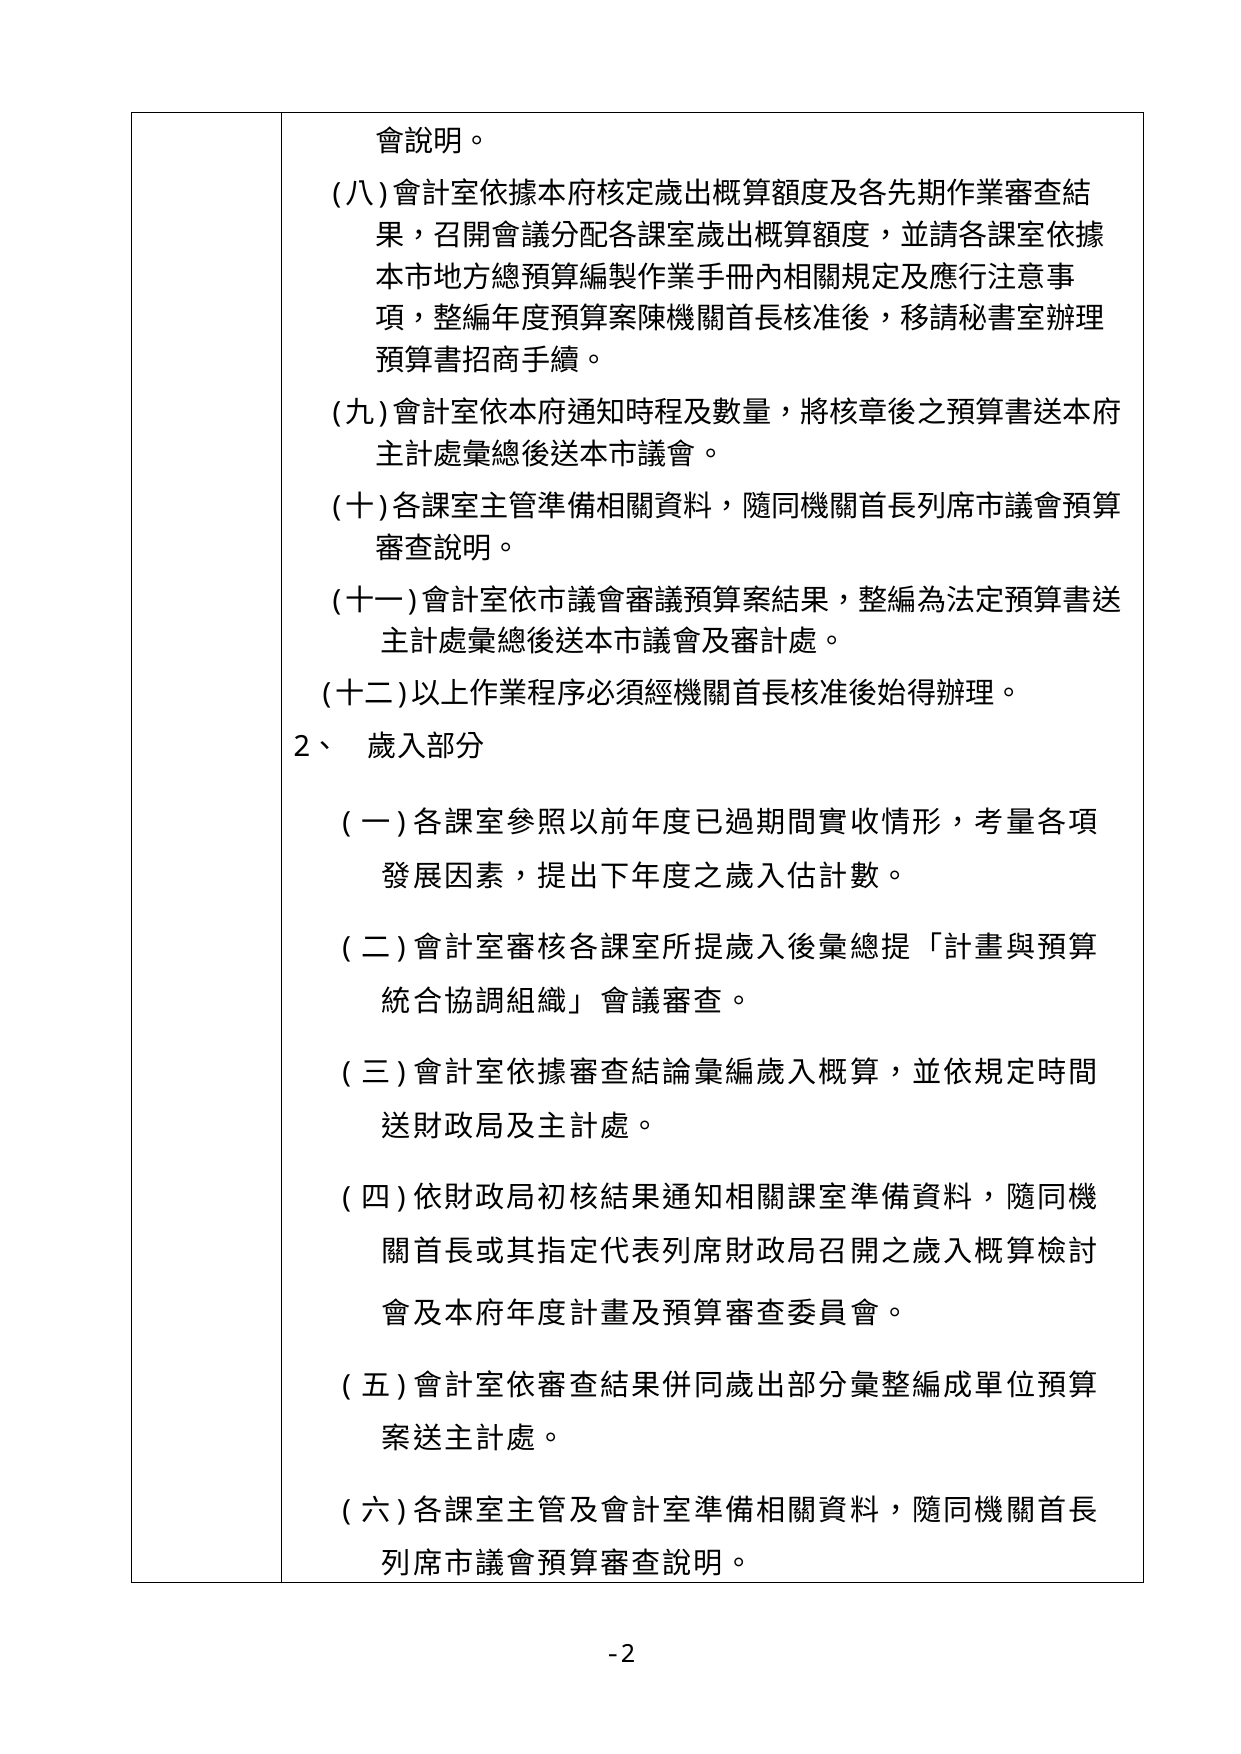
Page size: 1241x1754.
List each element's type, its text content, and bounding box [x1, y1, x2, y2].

table_cell [132, 113, 281, 1582]
table_cell 會說明。 (八)會計室依據本府核定歲出概算額度及各先期作業審查結果，召開會議分配各課室歲出概算額度，並請各課室依據本市地方總預算編製作業手冊內相關規定及應行注意事項，整編年度預算案陳機關首長核准後，移請秘書室辦理預算書招商手續。 (九)會計室依本府通知時程及數量，將核章後之預算書送本府主計處彙總後送本市議會。 (十)各課室主管準備相關資料，隨同機關首長列席市議會預算審查說明。 (十一)會計室依市議會審議預算案結果，整編為法定預算書送主計處彙總後送本市議會及審計處。 (十二)以上作業程序必須經機關首長核准後始得辦理。 歲入部分 (一)各課室參照以前年度已過期間實收情形，考量各項發展因素，提出下年度之歲入估計數。 (二)會計室審核各課室所提歲入後彙總提「計畫與預算統合協調組織」會議審查。 (三)會計室依據審查結論彙編歲入概算，並依規定時間送財政局及主計處。 (四)依財政局初核結果通知相關課室準備資料，隨同機關首長或其指定代表列席財政局召開之歲入概算檢討會及本府年度計畫及預算審查委員會。 (五)會計室依審查結果併同歲出部分彙整編成單位預算案送主計處。 (六)各課室主管及會計室準備相關資料，隨同機關首長列席市議會預算審查說明。 [282, 113, 1143, 1582]
